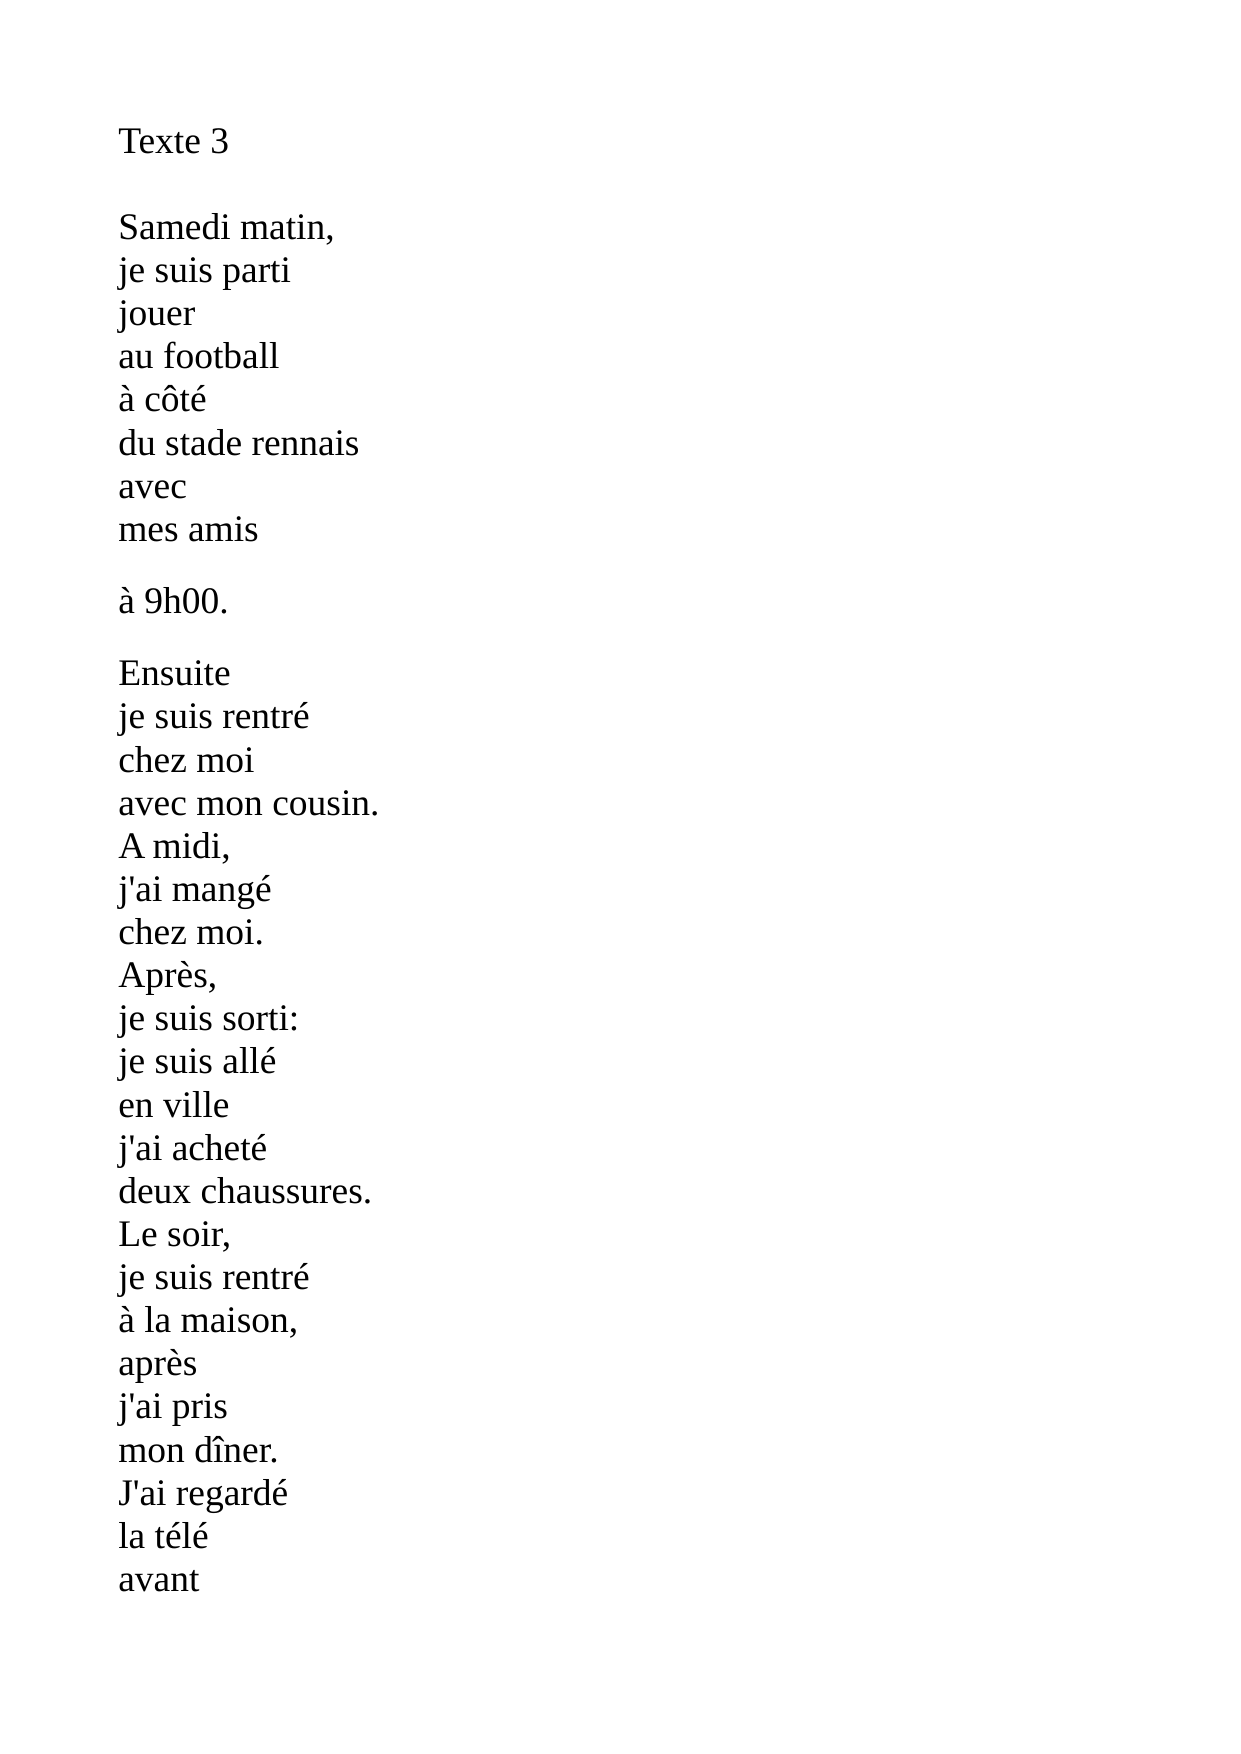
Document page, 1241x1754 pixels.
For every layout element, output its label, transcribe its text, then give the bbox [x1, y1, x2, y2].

text je suis rentré [118, 1254, 1122, 1298]
text je suis allé [118, 1039, 1122, 1082]
text j'ai mangé [118, 866, 1122, 909]
text Samedi matin, [118, 204, 1122, 247]
text Après, [118, 953, 1122, 996]
text en ville [118, 1082, 1122, 1125]
text à la maison, [118, 1298, 1122, 1341]
text J'ai regardé [118, 1470, 1122, 1513]
text j'ai acheté [118, 1125, 1122, 1168]
text chez moi [118, 737, 1122, 780]
text avec mon cousin. [118, 780, 1122, 823]
text Ensuite [118, 651, 1122, 694]
text avant [118, 1556, 1122, 1599]
text Texte 3 [118, 118, 1122, 161]
text Le soir, [118, 1211, 1122, 1254]
text j'ai pris [118, 1384, 1122, 1427]
text chez moi. [118, 909, 1122, 953]
text la télé [118, 1513, 1122, 1556]
text mon dîner. [118, 1427, 1122, 1470]
text deux chaussures. [118, 1168, 1122, 1211]
text à 9h00. [118, 578, 1122, 622]
text jouer [118, 291, 1122, 334]
text je suis rentré [118, 694, 1122, 737]
text du stade rennais [118, 420, 1122, 463]
text après [118, 1341, 1122, 1384]
text je suis parti [118, 247, 1122, 291]
text avec [118, 463, 1122, 506]
text A midi, [118, 823, 1122, 866]
text au football [118, 334, 1122, 377]
text je suis sorti: [118, 996, 1122, 1039]
text mes amis [118, 506, 1122, 549]
text à côté [118, 377, 1122, 420]
